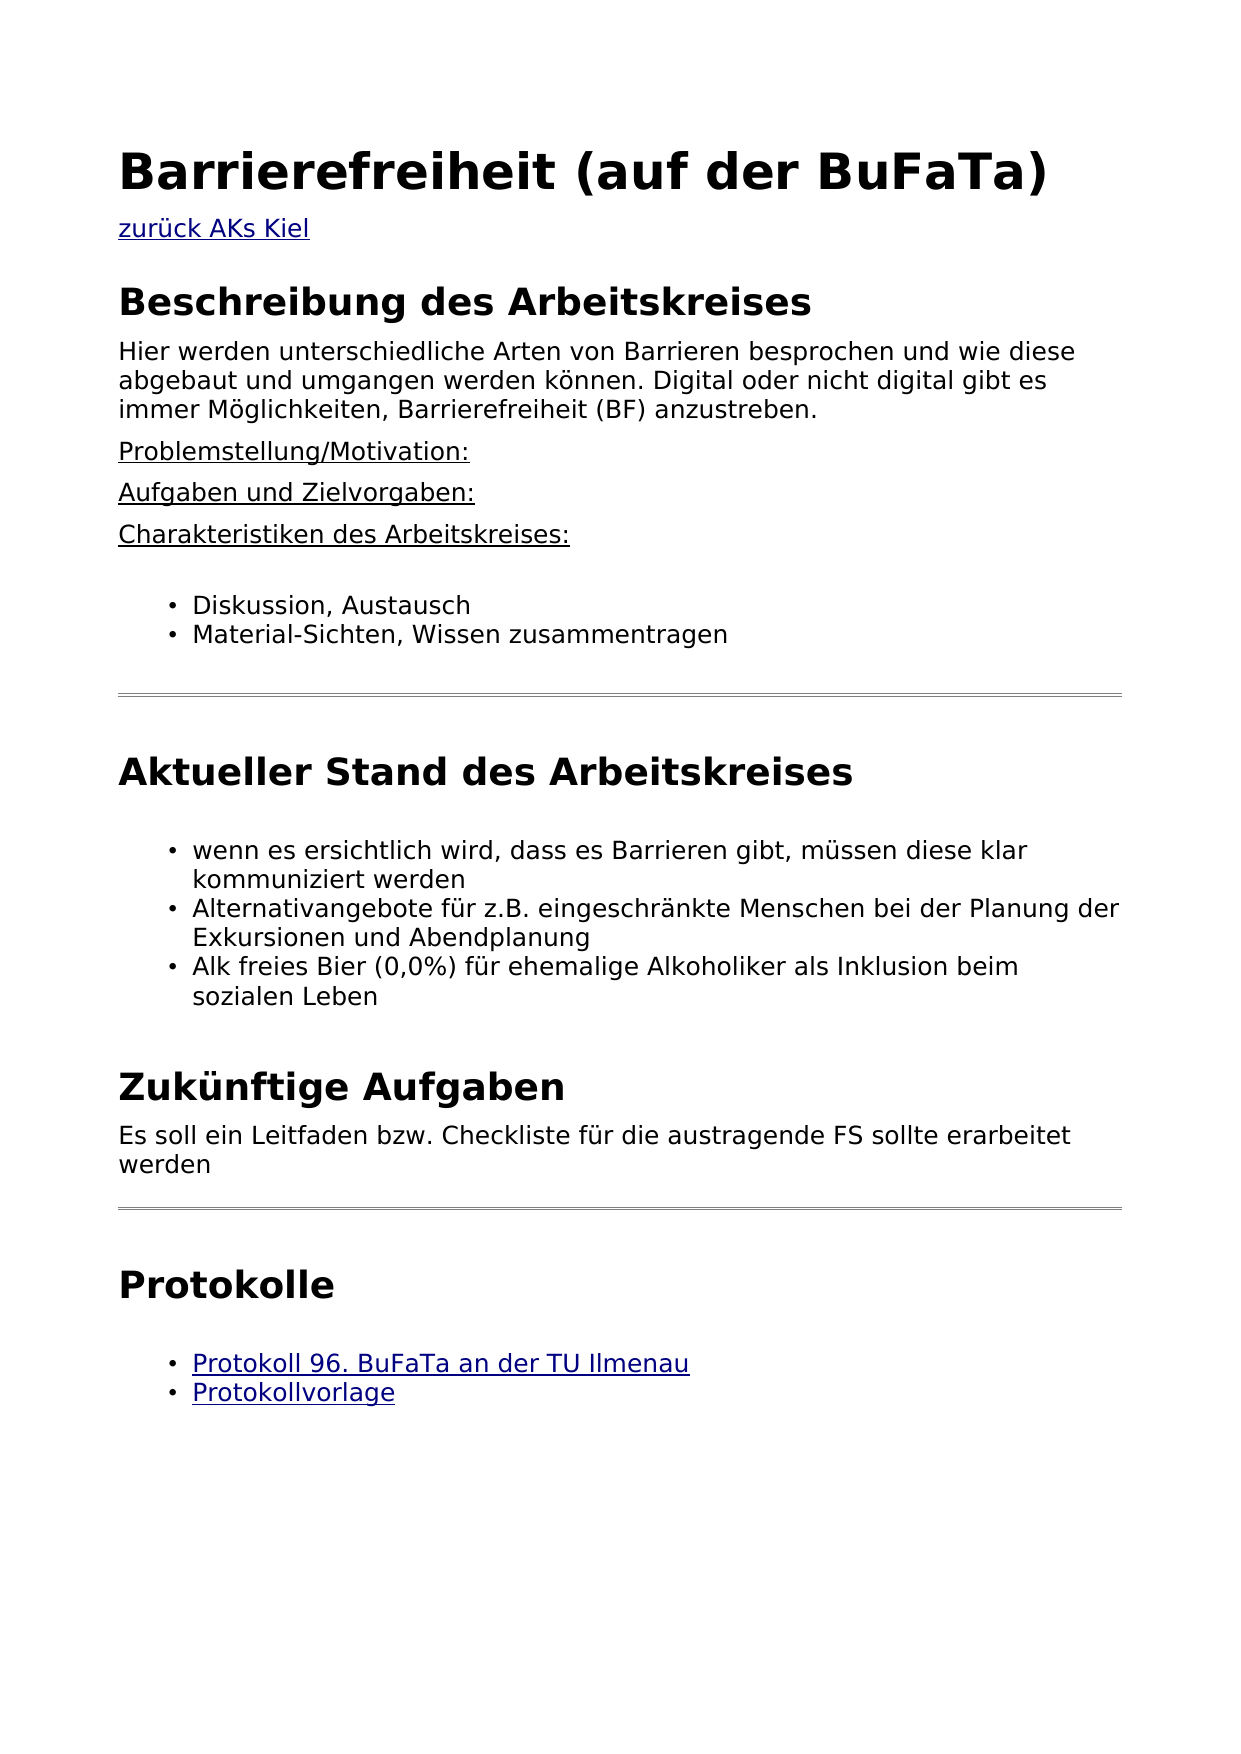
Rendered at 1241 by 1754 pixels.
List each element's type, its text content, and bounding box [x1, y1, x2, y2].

text Problemstellung/Motivation: [118, 437, 1122, 466]
list wenn es ersichtlich wird, dass es Barrieren gibt, müssen diese klar kommuniziert werden [177, 836, 1122, 894]
list Protokollvorlage [177, 1378, 1122, 1408]
text Es soll ein Leitfaden bzw. Checkliste für die austragende FS sollte erarbeitet werden [118, 1122, 1122, 1180]
subtitle Barrierefreiheit (auf der BuFaTa) [118, 143, 1122, 201]
list Alternativangebote für z.B. eingeschränkte Menschen bei der Planung der Exkursionen und Abendplanung [177, 894, 1122, 953]
list Alk freies Bier (0,0%) für ehemalige Alkoholiker als Inklusion beim sozialen Leben [177, 953, 1122, 1011]
text Hier werden unterschiedliche Arten von Barrieren besprochen und wie diese abgebaut und umgangen werden können. Digital oder nicht digital gibt es immer Möglichkeiten, Barrierefreiheit (BF) anzustreben. [118, 337, 1122, 424]
subtitle Protokolle [118, 1264, 1122, 1307]
text zurück AKs Kiel [118, 214, 1122, 243]
list Protokoll 96. BuFaTa an der TU Ilmenau [177, 1349, 1122, 1378]
subtitle Aktueller Stand des Arbeitskreises [118, 750, 1122, 794]
text Charakteristiken des Arbeitskreises: [118, 520, 1122, 549]
list Diskussion, Austausch [177, 591, 1122, 620]
text Aufgaben und Zielvorgaben: [118, 478, 1122, 507]
list Material-Sichten, Wissen zusammentragen [177, 620, 1122, 649]
subtitle Zukünftige Aufgaben [118, 1065, 1122, 1109]
subtitle Beschreibung des Arbeitskreises [118, 281, 1122, 324]
